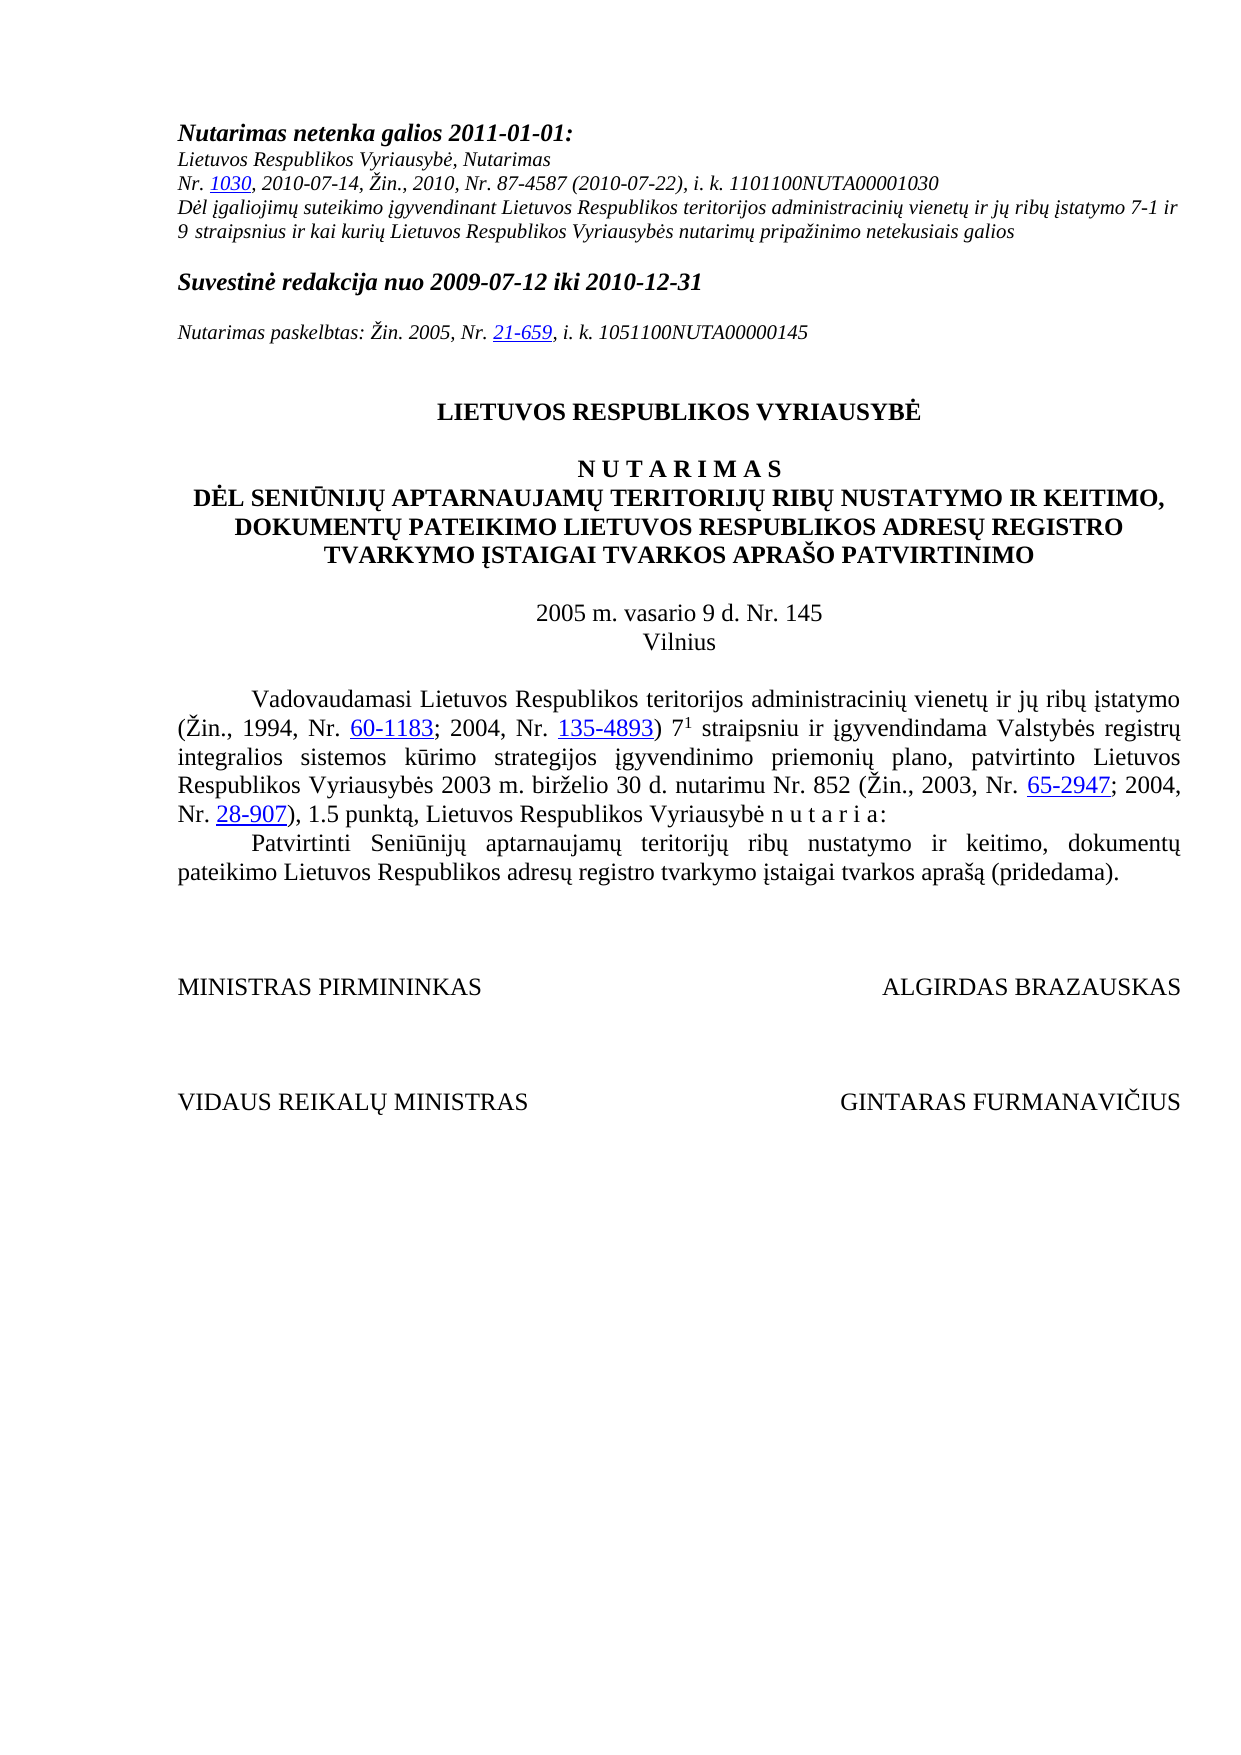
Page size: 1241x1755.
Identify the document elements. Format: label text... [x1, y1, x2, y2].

text Vilnius [177, 627, 1181, 656]
text Patvirtinti Seniūnijų aptarnaujamų teritorijų ribų nustatymo ir keitimo, dokumentų pateikimo Lietuvos Respublikos adresų registro tvarkymo įstaigai tvarkos aprašą (pridedama). [177, 828, 1181, 886]
text Suvestinė redakcija nuo 2009-07-12 iki 2010-12-31 [177, 267, 1181, 296]
text N U T A R I M A S [177, 454, 1181, 483]
text VIDAUS REIKALŲ MINISTRAS GINTARAS FURMANAVIČIUS [177, 1087, 1181, 1116]
text MINISTRAS PIRMININKAS ALGIRDAS BRAZAUSKAS [177, 972, 1181, 1001]
text Nutarimas paskelbtas: Žin. 2005, Nr. 21-659, i. k. 1051100NUTA00000145 [177, 320, 1181, 344]
text DĖL SENIŪNIJŲ APTARNAUJAMŲ TERITORIJŲ RIBŲ NUSTATYMO IR KEITIMO, DOKUMENTŲ PATEIKIMO LIETUVOS RESPUBLIKOS ADRESŲ REGISTRO TVARKYMO ĮSTAIGAI TVARKOS APRAŠO PATVIRTINIMO [177, 483, 1181, 569]
text LIETUVOS RESPUBLIKOS VYRIAUSYBĖ [177, 397, 1181, 426]
text Nr. 1030, 2010-07-14, Žin., 2010, Nr. 87-4587 (2010-07-22), i. k. 1101100NUTA00001030 [177, 171, 1181, 195]
text Dėl įgaliojimų suteikimo įgyvendinant Lietuvos Respublikos teritorijos administracinių vienetų ir jų ribų įstatymo 7-1 ir 9 straipsnius ir kai kurių Lietuvos Respublikos Vyriausybės nutarimų pripažinimo netekusiais galios [177, 195, 1181, 243]
text Lietuvos Respublikos Vyriausybė, Nutarimas [177, 147, 1181, 171]
text Nutarimas netenka galios 2011-01-01: [177, 118, 1181, 147]
text Vadovaudamasi Lietuvos Respublikos teritorijos administracinių vienetų ir jų ribų įstatymo (Žin., 1994, Nr. 60-1183; 2004, Nr. 135-4893) 71 straipsniu ir įgyvendindama Valstybės registrų integralios sistemos kūrimo strategijos įgyvendinimo priemonių plano, patvirtinto Lietuvos Respublikos Vyriausybės 2003 m. birželio 30 d. nutarimu Nr. 852 (Žin., 2003, Nr. 65-2947; 2004, Nr. 28-907), 1.5 punktą, Lietuvos Respublikos Vyriausybė nutaria: [177, 684, 1181, 828]
text 2005 m. vasario 9 d. Nr. 145 [177, 598, 1181, 627]
